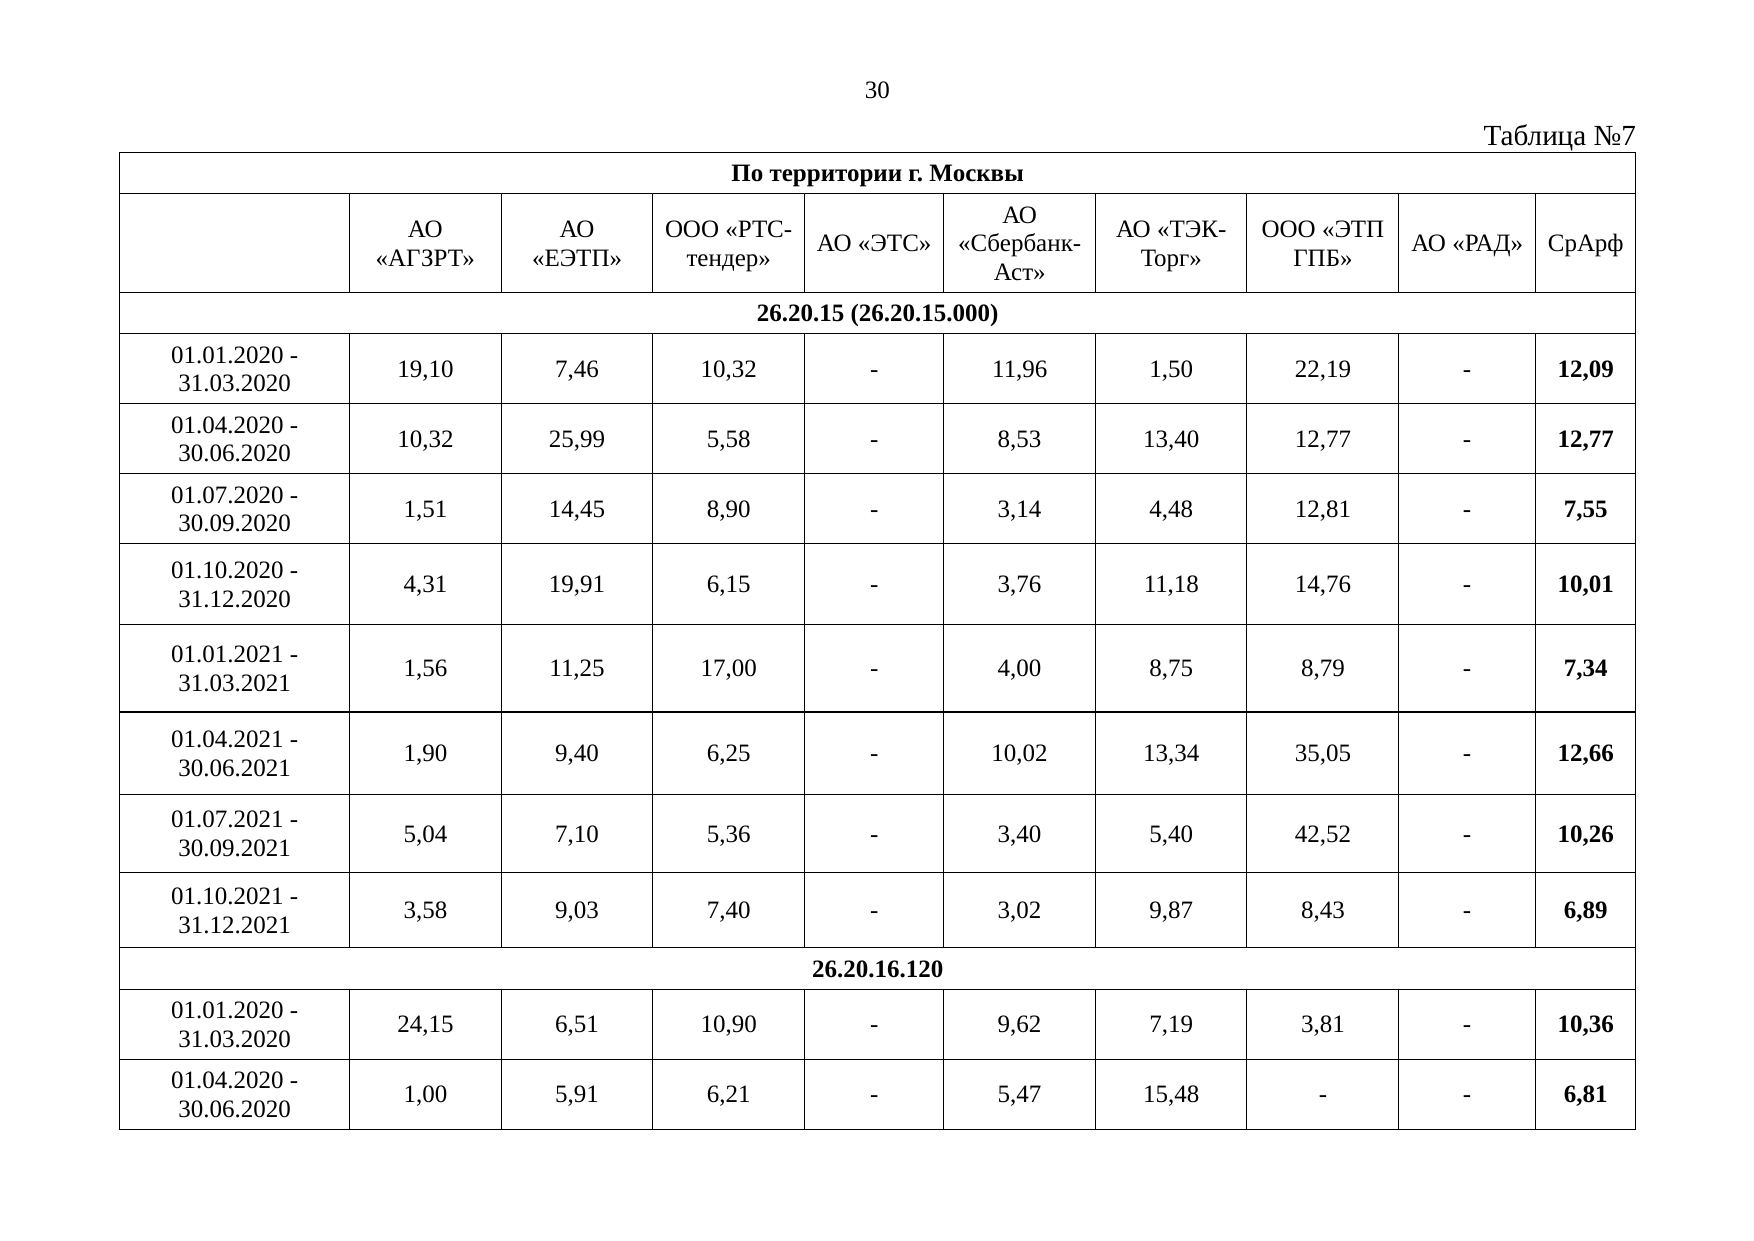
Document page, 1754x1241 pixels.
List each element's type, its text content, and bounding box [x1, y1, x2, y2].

table_cell [120, 194, 349, 292]
table_cell 14,45 [502, 474, 652, 543]
table_cell 1,56 [350, 625, 501, 711]
table_cell АО «АГЗРТ» [350, 194, 501, 292]
table_cell - [1247, 1060, 1398, 1128]
table_cell 5,58 [653, 404, 804, 473]
table_cell 1,51 [350, 474, 501, 543]
table_cell 6,21 [653, 1060, 804, 1128]
table_cell 6,81 [1536, 1060, 1635, 1128]
table_cell 1,00 [350, 1060, 501, 1128]
table_cell 3,58 [350, 873, 501, 947]
table_cell - [805, 334, 943, 403]
table_cell - [1399, 334, 1535, 403]
table_cell 6,89 [1536, 873, 1635, 947]
table_cell 3,76 [944, 544, 1095, 623]
table_cell 01.04.2021 - 30.06.2021 [120, 713, 349, 793]
table_cell 01.07.2021 - 30.09.2021 [120, 795, 349, 872]
table_cell 13,34 [1096, 713, 1246, 793]
table_cell 7,34 [1536, 625, 1635, 711]
table_cell 01.07.2020 - 30.09.2020 [120, 474, 349, 543]
table_cell 01.01.2020 - 31.03.2020 [120, 990, 349, 1058]
table_cell 35,05 [1247, 713, 1398, 793]
table_cell 8,75 [1096, 625, 1246, 711]
table_cell 24,15 [350, 990, 501, 1058]
table_cell 6,25 [653, 713, 804, 793]
table_cell - [805, 1060, 943, 1128]
table_cell 7,19 [1096, 990, 1246, 1058]
table_cell - [1399, 873, 1535, 947]
table_cell 12,81 [1247, 474, 1398, 543]
table_cell - [805, 795, 943, 872]
table_cell 01.04.2020 - 30.06.2020 [120, 1060, 349, 1128]
table_cell 4,00 [944, 625, 1095, 711]
table_cell 26.20.16.120 [120, 948, 1635, 988]
table_cell 5,91 [502, 1060, 652, 1128]
table_cell 4,31 [350, 544, 501, 623]
table_cell 7,46 [502, 334, 652, 403]
table_cell 01.04.2020 - 30.06.2020 [120, 404, 349, 473]
table_cell 12,77 [1536, 404, 1635, 473]
table_cell - [805, 474, 943, 543]
table_cell - [1399, 795, 1535, 872]
table_cell 17,00 [653, 625, 804, 711]
table_cell 25,99 [502, 404, 652, 473]
table_cell 42,52 [1247, 795, 1398, 872]
table_cell 9,03 [502, 873, 652, 947]
table_cell 01.01.2021 - 31.03.2021 [120, 625, 349, 711]
table_cell 12,66 [1536, 713, 1635, 793]
table_cell 9,87 [1096, 873, 1246, 947]
table_cell 8,53 [944, 404, 1095, 473]
table_cell 8,79 [1247, 625, 1398, 711]
table_cell 26.20.15 (26.20.15.000) [120, 293, 1635, 333]
table_cell 5,36 [653, 795, 804, 872]
table_cell 15,48 [1096, 1060, 1246, 1128]
table_cell - [1399, 990, 1535, 1058]
table_cell 10,26 [1536, 795, 1635, 872]
table_cell - [805, 990, 943, 1058]
table_cell 19,91 [502, 544, 652, 623]
table_cell - [1399, 404, 1535, 473]
table_cell 9,40 [502, 713, 652, 793]
table_cell - [805, 713, 943, 793]
table_cell 01.10.2021 - 31.12.2021 [120, 873, 349, 947]
table_cell - [805, 544, 943, 623]
table_cell 10,02 [944, 713, 1095, 793]
table_cell 11,25 [502, 625, 652, 711]
table_cell 3,81 [1247, 990, 1398, 1058]
table_cell - [805, 873, 943, 947]
table_cell АО «РАД» [1399, 194, 1535, 292]
table_cell 1,90 [350, 713, 501, 793]
table_cell - [1399, 1060, 1535, 1128]
table_cell 5,40 [1096, 795, 1246, 872]
table_cell АО «Сбербанк-Аст» [944, 194, 1095, 292]
table_cell 11,96 [944, 334, 1095, 403]
table_cell 6,51 [502, 990, 652, 1058]
table_cell 01.10.2020 - 31.12.2020 [120, 544, 349, 623]
table_cell АО «ТЭК-Торг» [1096, 194, 1246, 292]
table_cell - [1399, 625, 1535, 711]
table_cell АО «ЭТС» [805, 194, 943, 292]
table_cell 1,50 [1096, 334, 1246, 403]
table_cell 01.01.2020 - 31.03.2020 [120, 334, 349, 403]
table_cell 10,01 [1536, 544, 1635, 623]
table_cell - [805, 625, 943, 711]
table_cell - [1399, 713, 1535, 793]
table_cell 8,43 [1247, 873, 1398, 947]
table_cell СрАрф [1536, 194, 1635, 292]
table_cell 7,10 [502, 795, 652, 872]
table_cell - [805, 404, 943, 473]
table_cell 3,40 [944, 795, 1095, 872]
table_cell 3,02 [944, 873, 1095, 947]
table_cell 9,62 [944, 990, 1095, 1058]
table_cell 11,18 [1096, 544, 1246, 623]
table_header По территории г. Москвы [120, 153, 1635, 193]
table_cell 5,47 [944, 1060, 1095, 1128]
table_cell - [1399, 544, 1535, 623]
table_cell ООО «РТС-тендер» [653, 194, 804, 292]
table_cell 6,15 [653, 544, 804, 623]
table_cell 3,14 [944, 474, 1095, 543]
table_cell 19,10 [350, 334, 501, 403]
table_cell АО «ЕЭТП» [502, 194, 652, 292]
text Таблица №7 [118, 118, 1636, 152]
table_cell 5,04 [350, 795, 501, 872]
table_cell 14,76 [1247, 544, 1398, 623]
table_cell 7,55 [1536, 474, 1635, 543]
table_cell 10,32 [350, 404, 501, 473]
table_cell 7,40 [653, 873, 804, 947]
table_cell 10,32 [653, 334, 804, 403]
table_cell - [1399, 474, 1535, 543]
table_cell ООО «ЭТП ГПБ» [1247, 194, 1398, 292]
table_cell 22,19 [1247, 334, 1398, 403]
table_cell 12,77 [1247, 404, 1398, 473]
table_cell 4,48 [1096, 474, 1246, 543]
table_cell 10,90 [653, 990, 804, 1058]
table_cell 8,90 [653, 474, 804, 543]
table_cell 10,36 [1536, 990, 1635, 1058]
table_cell 13,40 [1096, 404, 1246, 473]
table_cell 12,09 [1536, 334, 1635, 403]
